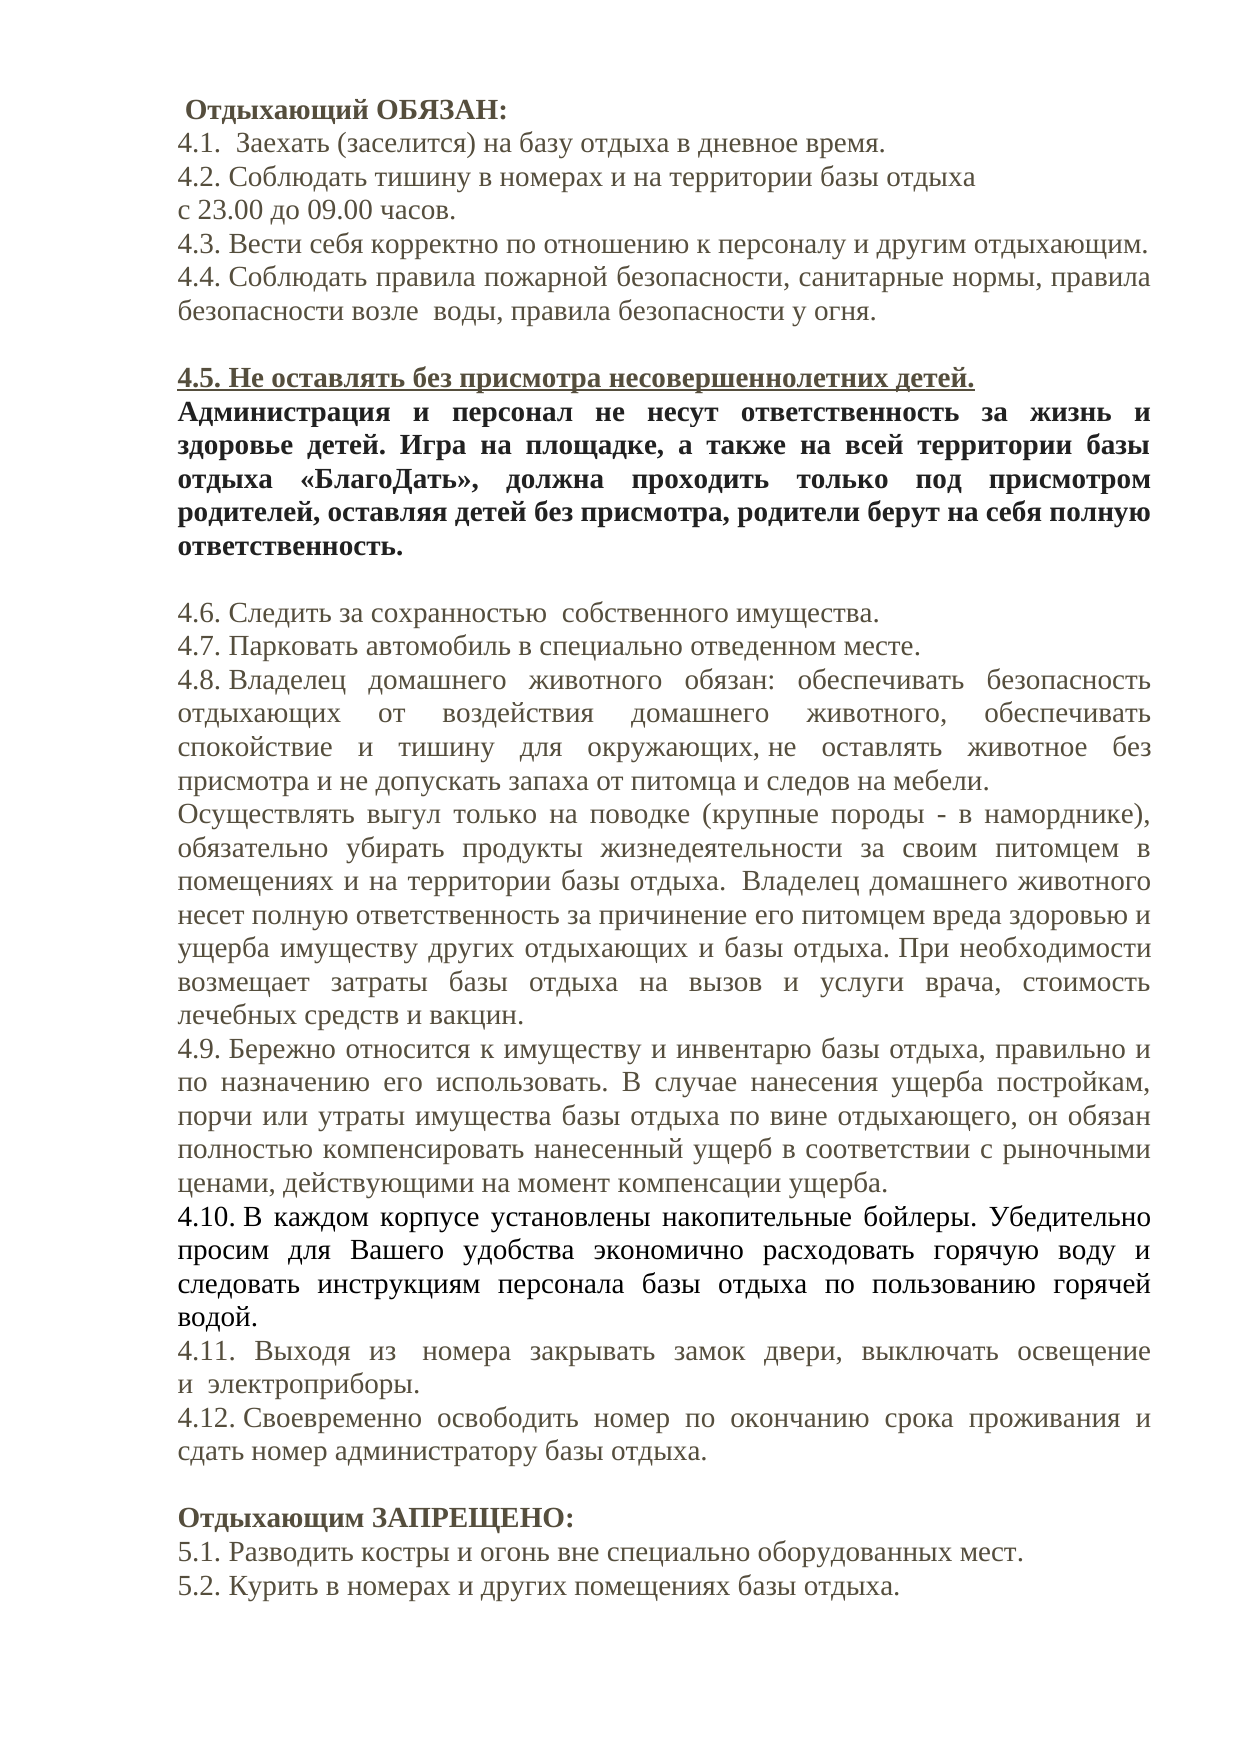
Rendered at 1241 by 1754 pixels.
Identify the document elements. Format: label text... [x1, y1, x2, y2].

text 4.9. Бережно относится к имуществу и инвентарю базы отдыха, правильно и по назначению его использовать. В случае нанесения ущерба постройкам, порчи или утраты имущества базы отдыха по вине отдыхающего, он обязан полностью компенсировать нанесенный ущерб в соответствии с рыночными ценами, действующими на момент компенсации ущерба. [177, 1031, 1152, 1199]
text Отдыхающим ЗАПРЕЩЕНО: [177, 1501, 1152, 1534]
text 5.1. Разводить костры и огонь вне специально оборудованных мест. [177, 1534, 1152, 1568]
text 4.6. Следить за сохранностью собственного имущества. [177, 595, 1152, 628]
text 4.11. Выходя из номера закрывать замок двери, выключать освещение и электроприборы. [177, 1333, 1152, 1400]
text 4.8. Владелец домашнего животного обязан: обеспечивать безопасность отдыхающих от воздействия домашнего животного, обеспечивать спокойствие и тишину для окружающих, не оставлять животное без присмотра и не допускать запаха от питомца и следов на мебели. [177, 662, 1152, 796]
text 4.3. Вести себя корректно по отношению к персоналу и другим отдыхающим. [177, 226, 1152, 259]
text Отдыхающий ОБЯЗАН: [177, 92, 1152, 125]
text 4.5. Не оставлять без присмотра несовершеннолетних детей. [177, 360, 1152, 394]
text 4.10. В каждом корпусе установлены накопительные бойлеры. Убедительно просим для Вашего удобства экономично расходовать горячую воду и следовать инструкциям персонала базы отдыха по пользованию горячей водой. [177, 1199, 1152, 1333]
text 4.2. Соблюдать тишину в номерах и на территории базы отдыха [177, 159, 1152, 192]
text 5.2. Курить в номерах и других помещениях базы отдыха. [177, 1568, 1152, 1601]
text Администрация и персонал не несут ответственность за жизнь и здоровье детей. Игра на площадке, а также на всей территории базы отдыха «БлагоДать», должна проходить только под присмотром родителей, оставляя детей без присмотра, родители берут на себя полную ответственность. [177, 394, 1152, 561]
text 4.4. Соблюдать правила пожарной безопасности, санитарные нормы, правила безопасности возле воды, правила безопасности у огня. [177, 259, 1152, 327]
text Осуществлять выгул только на поводке (крупные породы - в наморднике), обязательно убирать продукты жизнедеятельности за своим питомцем в помещениях и на территории базы отдыха. Владелец домашнего животного несет полную ответственность за причинение его питомцем вреда здоровью и ущерба имуществу других отдыхающих и базы отдыха. При необходимости возмещает затраты базы отдыха на вызов и услуги врача, стоимость лечебных средств и вакцин. [177, 796, 1152, 1031]
text 4.1. Заехать (заселится) на базу отдыха в дневное время. [177, 125, 1152, 159]
text с 23.00 до 09.00 часов. [177, 192, 1152, 226]
text 4.7. Парковать автомобиль в специально отведенном месте. [177, 628, 1152, 662]
text 4.12. Своевременно освободить номер по окончанию срока проживания и сдать номер администратору базы отдыха. [177, 1400, 1152, 1467]
